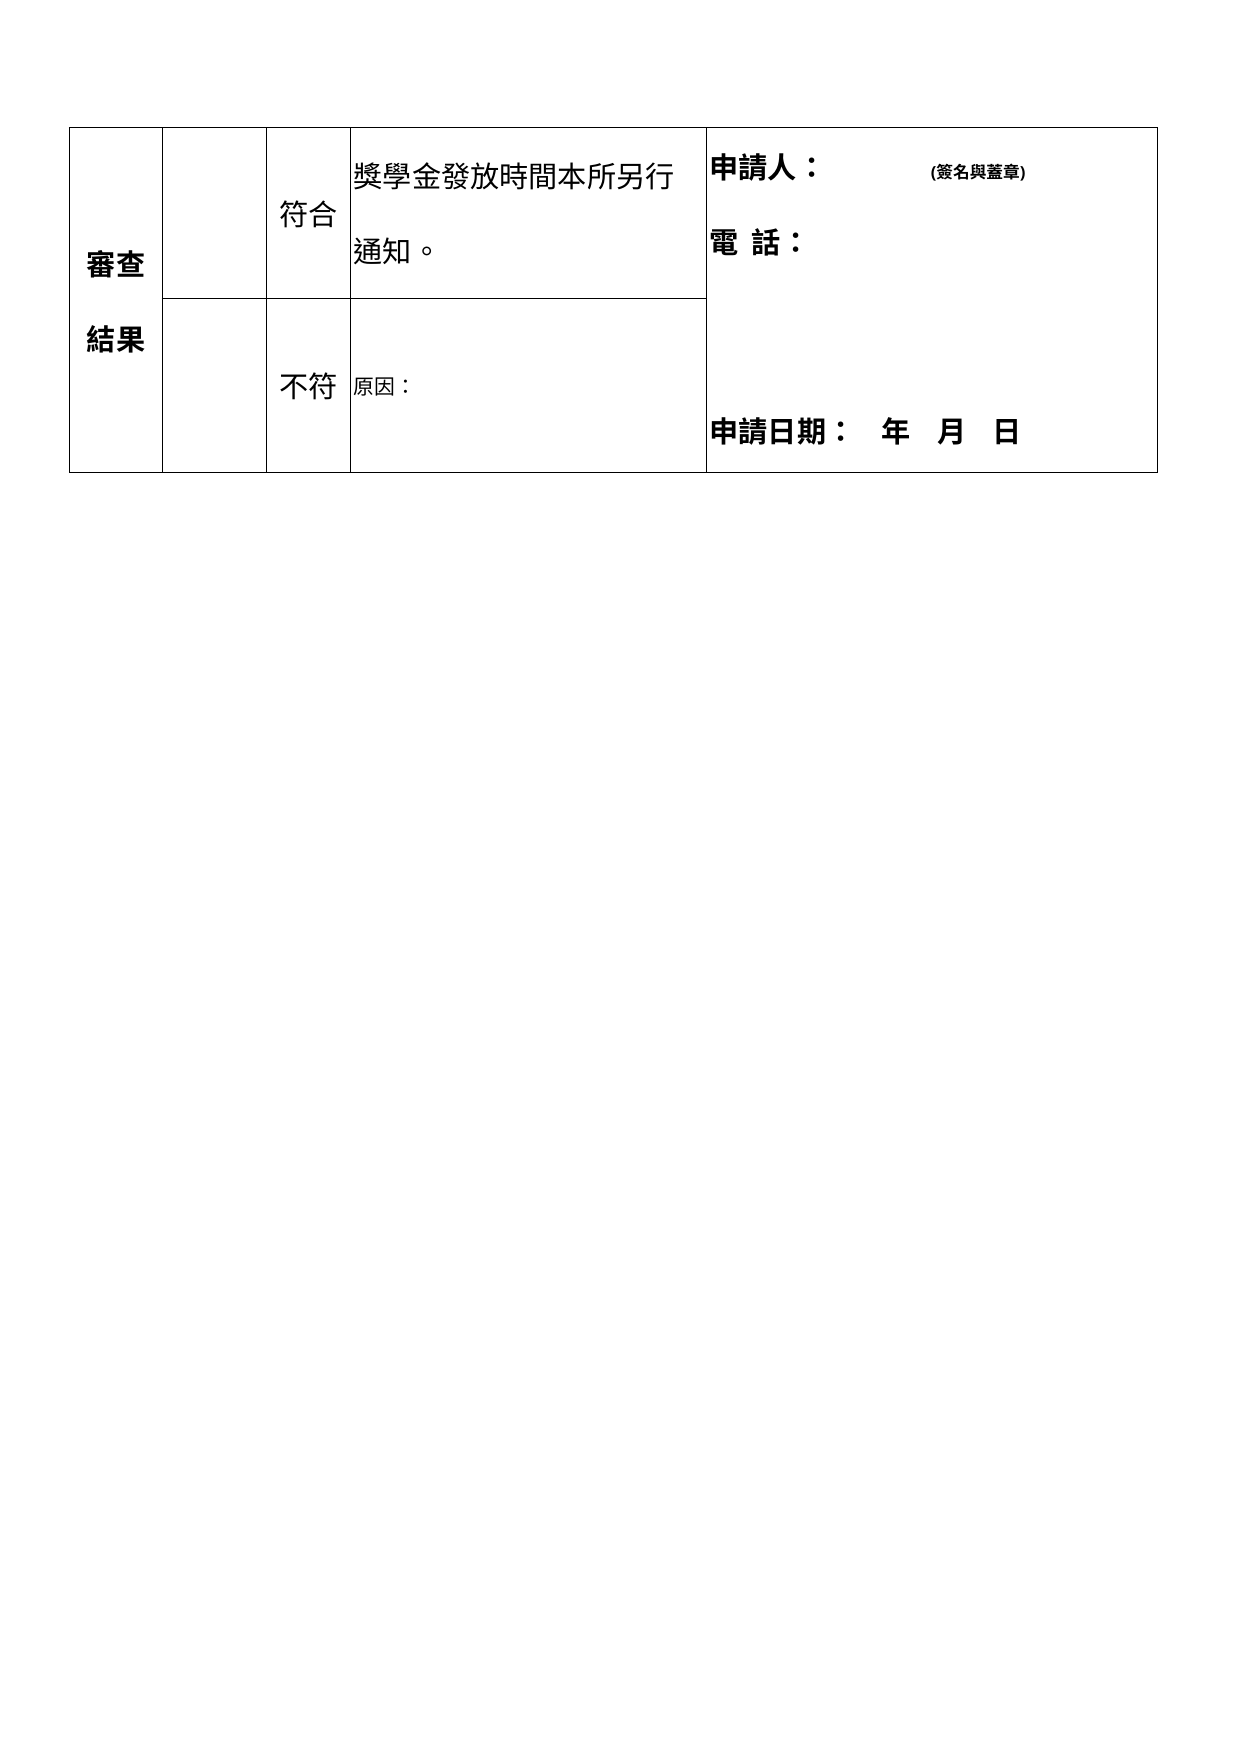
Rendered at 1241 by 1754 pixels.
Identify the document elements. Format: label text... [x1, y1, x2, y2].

table_cell 原因： [351, 299, 706, 472]
table_cell 不符 [267, 299, 350, 472]
table_cell 審查 結果 [70, 128, 162, 472]
table_cell 申請人： (簽名與蓋章) 電 話： 申請日期： 年 月 日 [707, 128, 1157, 472]
table_cell [163, 128, 266, 297]
table_cell [163, 299, 266, 472]
table_cell 獎學金發放時間本所另行 通知。 [351, 128, 706, 297]
table_cell 符合 [267, 128, 350, 297]
